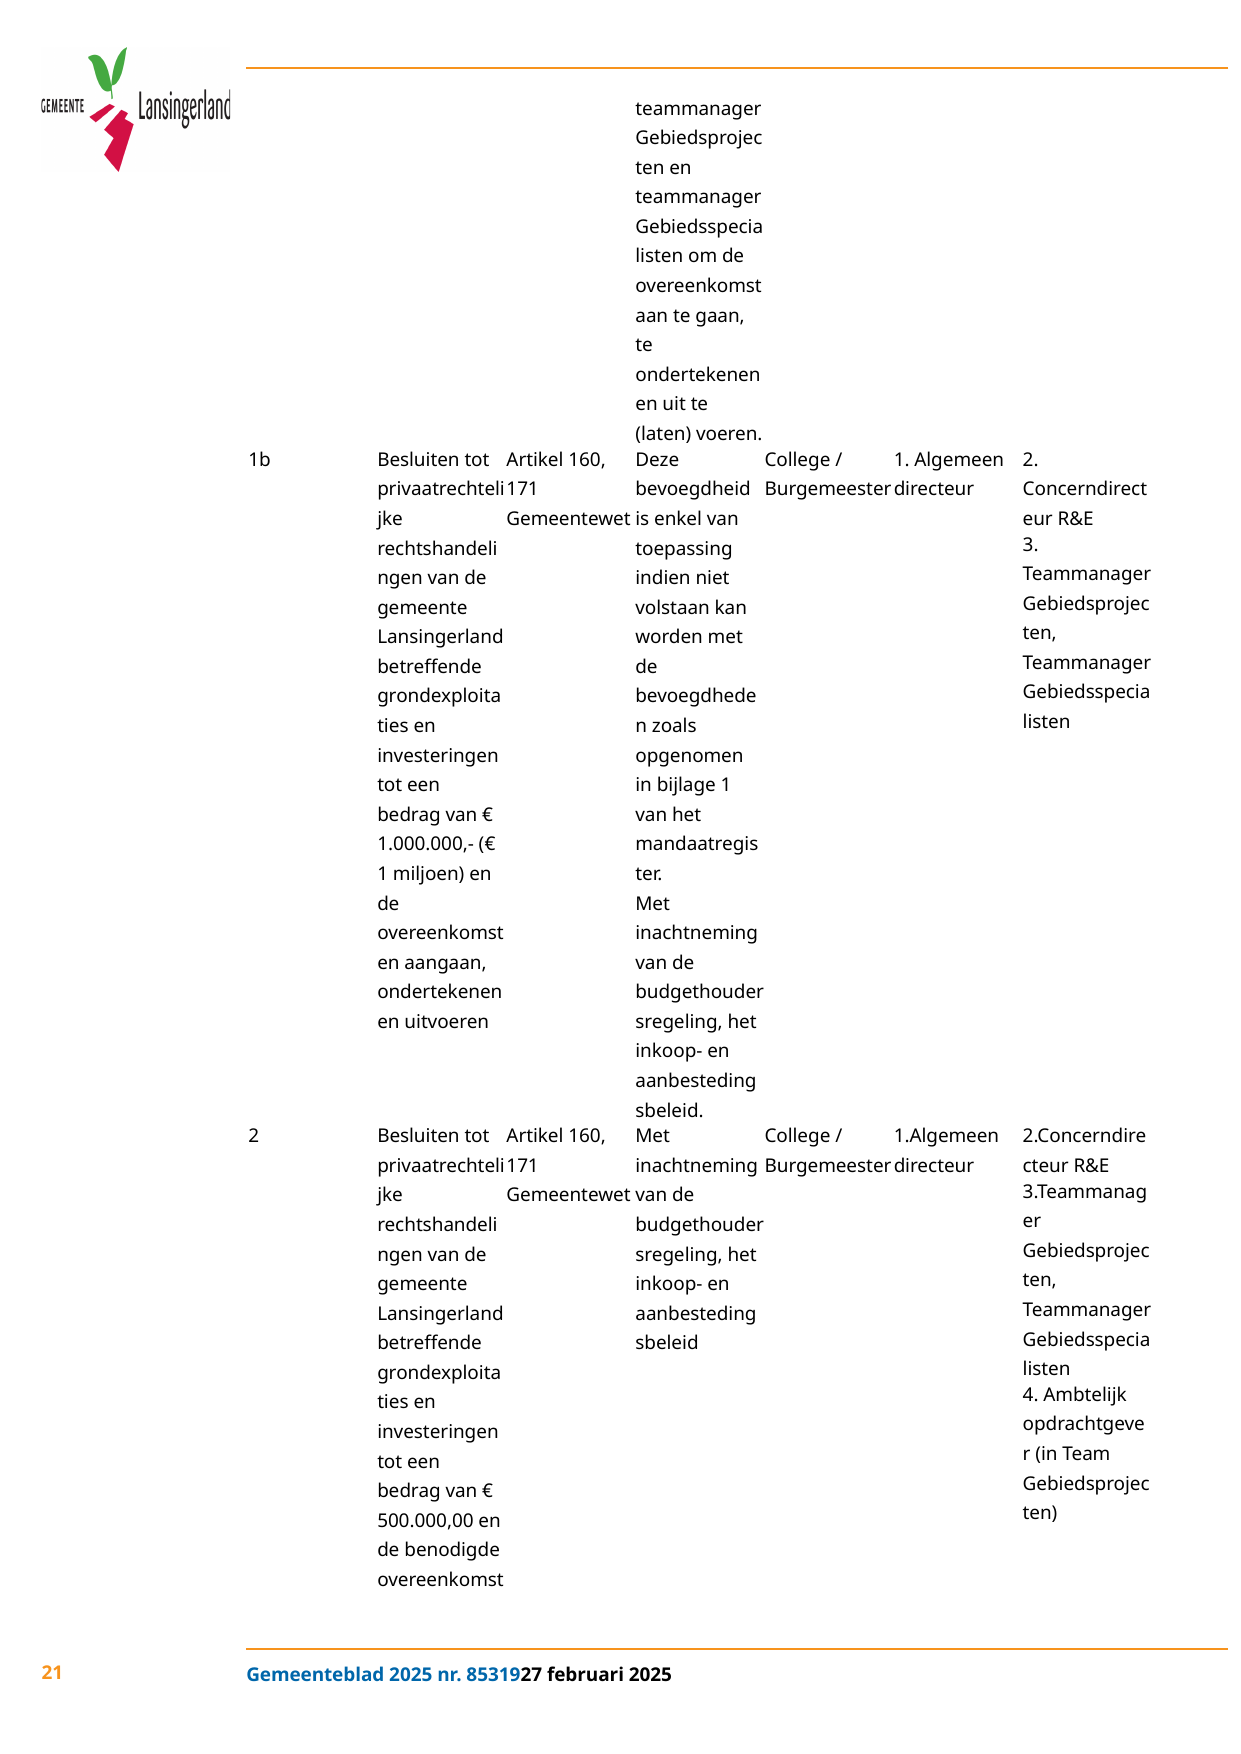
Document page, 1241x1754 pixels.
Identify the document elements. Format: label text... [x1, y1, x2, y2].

table_cell 2.Concerndirecteur R&E [1023, 1123, 1152, 1178]
table_cell [248, 95, 377, 446]
table_cell College / Burgemeester [764, 1123, 893, 1592]
table_cell teammanager Gebiedsprojecten en teammanager Gebiedsspecialisten om de overeenkomst aan te gaan, te ondertekenen en uit te (laten) voeren. [635, 95, 764, 446]
table_cell Besluiten tot privaatrechtelijke rechtshandelingen van de gemeente Lansingerland betreffende grondexploitaties en investeringen tot een bedrag van € 1.000.000,- (€ 1 miljoen) en de overeenkomsten aangaan, ondertekenen en uitvoeren [377, 446, 506, 1122]
table_cell 2 [248, 1123, 377, 1592]
table_cell [894, 95, 1022, 446]
picture [41, 47, 231, 172]
table_cell Besluiten tot privaatrechtelijke rechtshandelingen van de gemeente Lansingerland betreffende grondexploitaties en investeringen tot een bedrag van € 500.000,00 en de benodigde overeenkomst [377, 1123, 506, 1592]
table_cell [764, 95, 893, 446]
table_cell [377, 95, 506, 446]
table_cell [1023, 95, 1152, 446]
table_cell 3.Teammanager Gebiedsprojecten, Teammanager Gebiedsspecialisten [1023, 1178, 1152, 1381]
table_cell 1b [248, 446, 377, 1122]
table_cell 2. Concerndirecteur R&E [1023, 446, 1152, 531]
table_cell Deze bevoegdheid is enkel van toepassing indien niet volstaan kan worden met de bevoegdheden zoals opgenomen in bijlage 1 van het mandaatregister. Met inachtneming van de budgethoudersregeling, het inkoop- en aanbestedingsbeleid. [635, 446, 764, 1122]
table_cell [506, 95, 635, 446]
table_cell 4. Ambtelijk opdrachtgever (in Team Gebiedsprojecten) [1023, 1381, 1152, 1592]
table_cell Met inachtneming van de budgethoudersregeling, het inkoop- en aanbestedingsbeleid [635, 1123, 764, 1592]
table_cell 3. Teammanager Gebiedsprojecten, Teammanager Gebiedsspecialisten [1023, 531, 1152, 1122]
table_cell Artikel 160, 171 Gemeentewet [506, 446, 635, 1122]
table_cell College / Burgemeester [764, 446, 893, 1122]
table_cell 1. Algemeen directeur [894, 446, 1022, 1122]
table_cell Artikel 160, 171 Gemeentewet [506, 1123, 635, 1592]
table_cell 1.Algemeen directeur [894, 1123, 1022, 1592]
